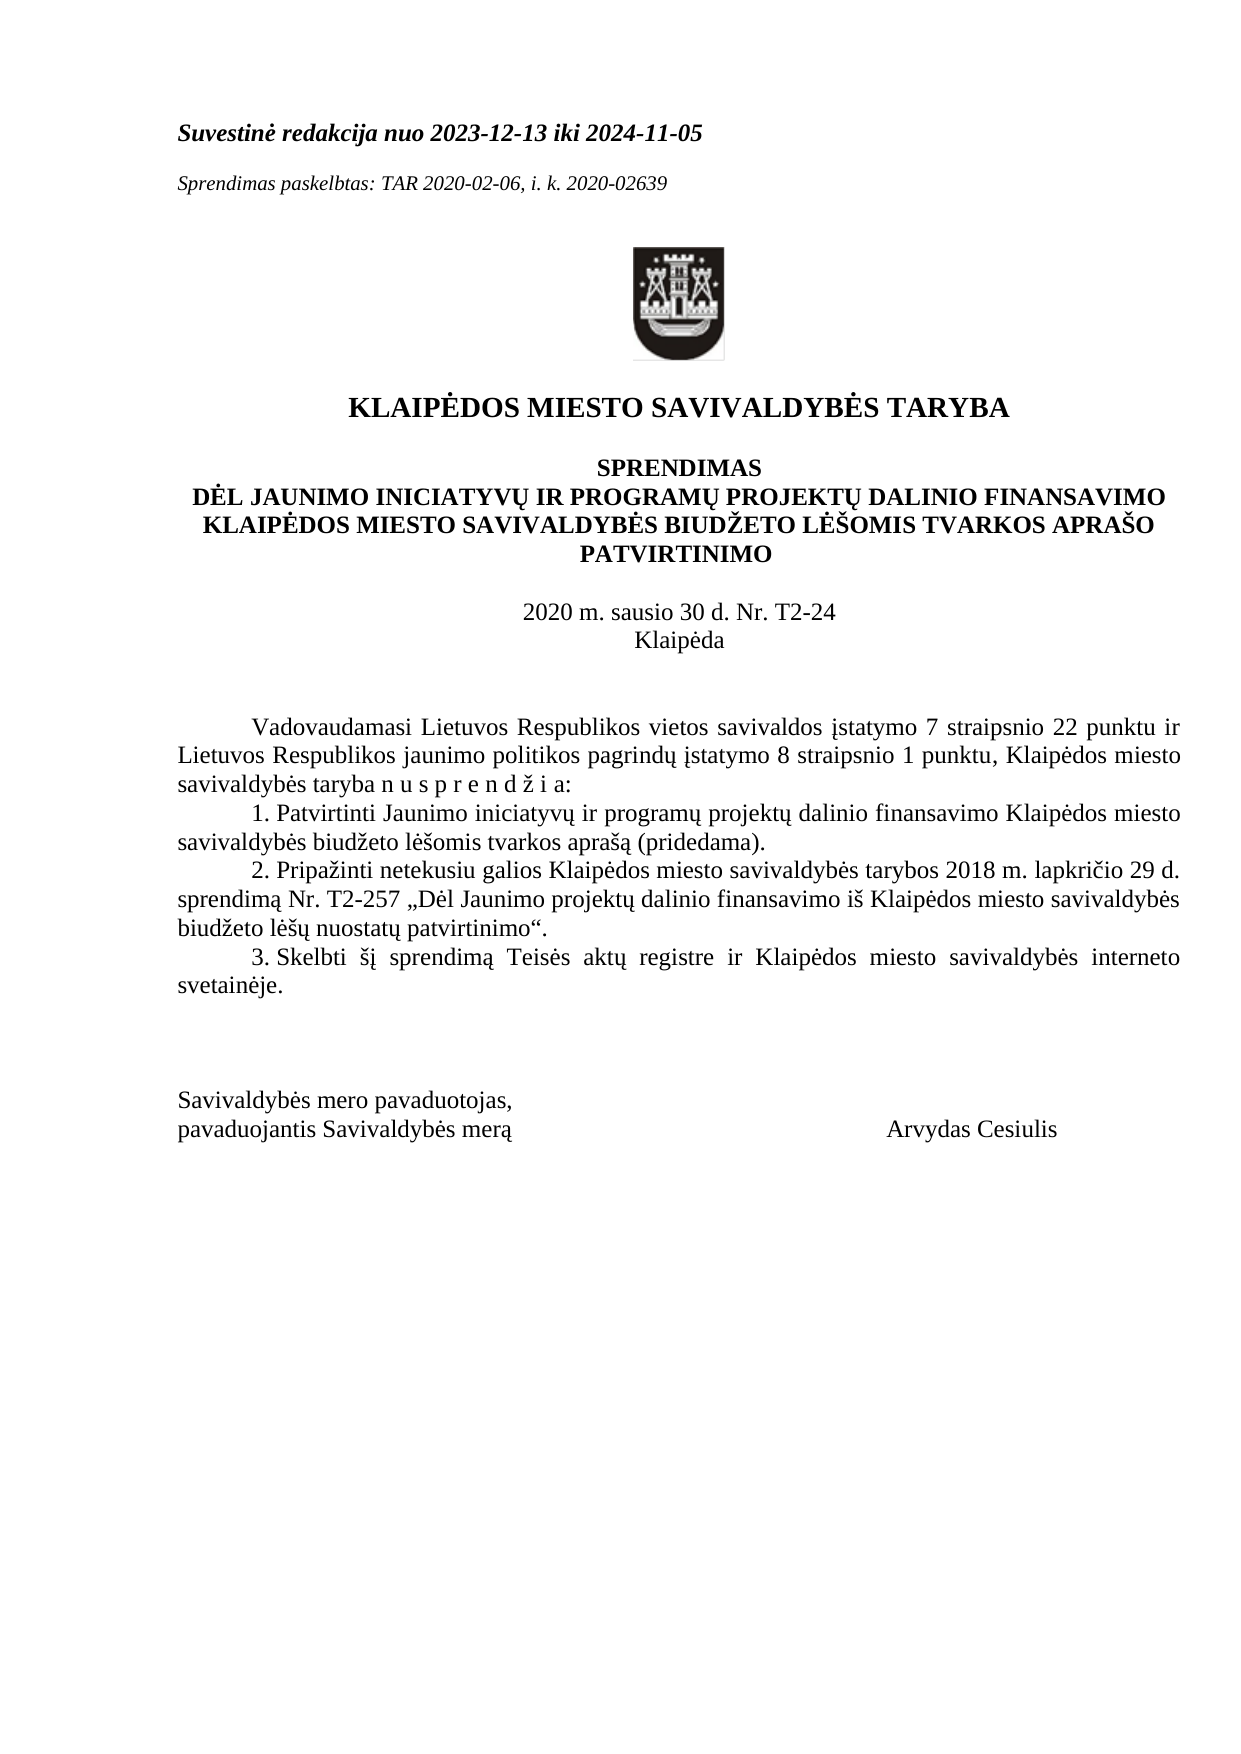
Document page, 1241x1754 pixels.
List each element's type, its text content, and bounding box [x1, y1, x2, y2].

text DĖL JAUNIMO INICIATYVŲ IR PROGRAMŲ PROJEKTŲ DALINIO FINANSAVIMO KLAIPĖDOS MIESTO SAVIVALDYBĖS BIUDŽETO LĖŠOMIS TVARKOS APRAŠO patvirtinimo [177, 482, 1181, 568]
text Sprendimas paskelbtas: TAR 2020-02-06, i. k. 2020-02639 [177, 171, 1181, 195]
subtitle SPRENDIMAS [177, 453, 1181, 482]
text Suvestinė redakcija nuo 2023-12-13 iki 2024-11-05 [177, 118, 1181, 147]
text 1. Patvirtinti Jaunimo iniciatyvų ir programų projektų dalinio finansavimo Klaipėdos miesto savivaldybės biudžeto lėšomis tvarkos aprašą (pridedama). [177, 798, 1181, 855]
text 2. Pripažinti netekusiu galios Klaipėdos miesto savivaldybės tarybos 2018 m. lapkričio 29 d. sprendimą Nr. T2-257 „Dėl Jaunimo projektų dalinio finansavimo iš Klaipėdos miesto savivaldybės biudžeto lėšų nuostatų patvirtinimo“. [177, 855, 1181, 942]
text 2020 m. sausio 30 d. Nr. T2-24 [177, 597, 1181, 625]
text KLAIPĖDOS MIESTO SAVIVALDYBĖS TARYBA [177, 391, 1181, 424]
text Klaipėda [177, 625, 1181, 654]
text Savivaldybės mero pavaduotojas, [177, 1085, 1181, 1114]
text 3. Skelbti šį sprendimą Teisės aktų registre ir Klaipėdos miesto savivaldybės interneto svetainėje. [177, 942, 1181, 999]
text pavaduojantis Savivaldybės merą Arvydas Cesiulis [177, 1114, 1181, 1143]
text Vadovaudamasi Lietuvos Respublikos vietos savivaldos įstatymo 7 straipsnio 22 punktu ir Lietuvos Respublikos jaunimo politikos pagrindų įstatymo 8 straipsnio 1 punktu, Klaipėdos miesto savivaldybės taryba nusprendžia: [177, 712, 1181, 798]
